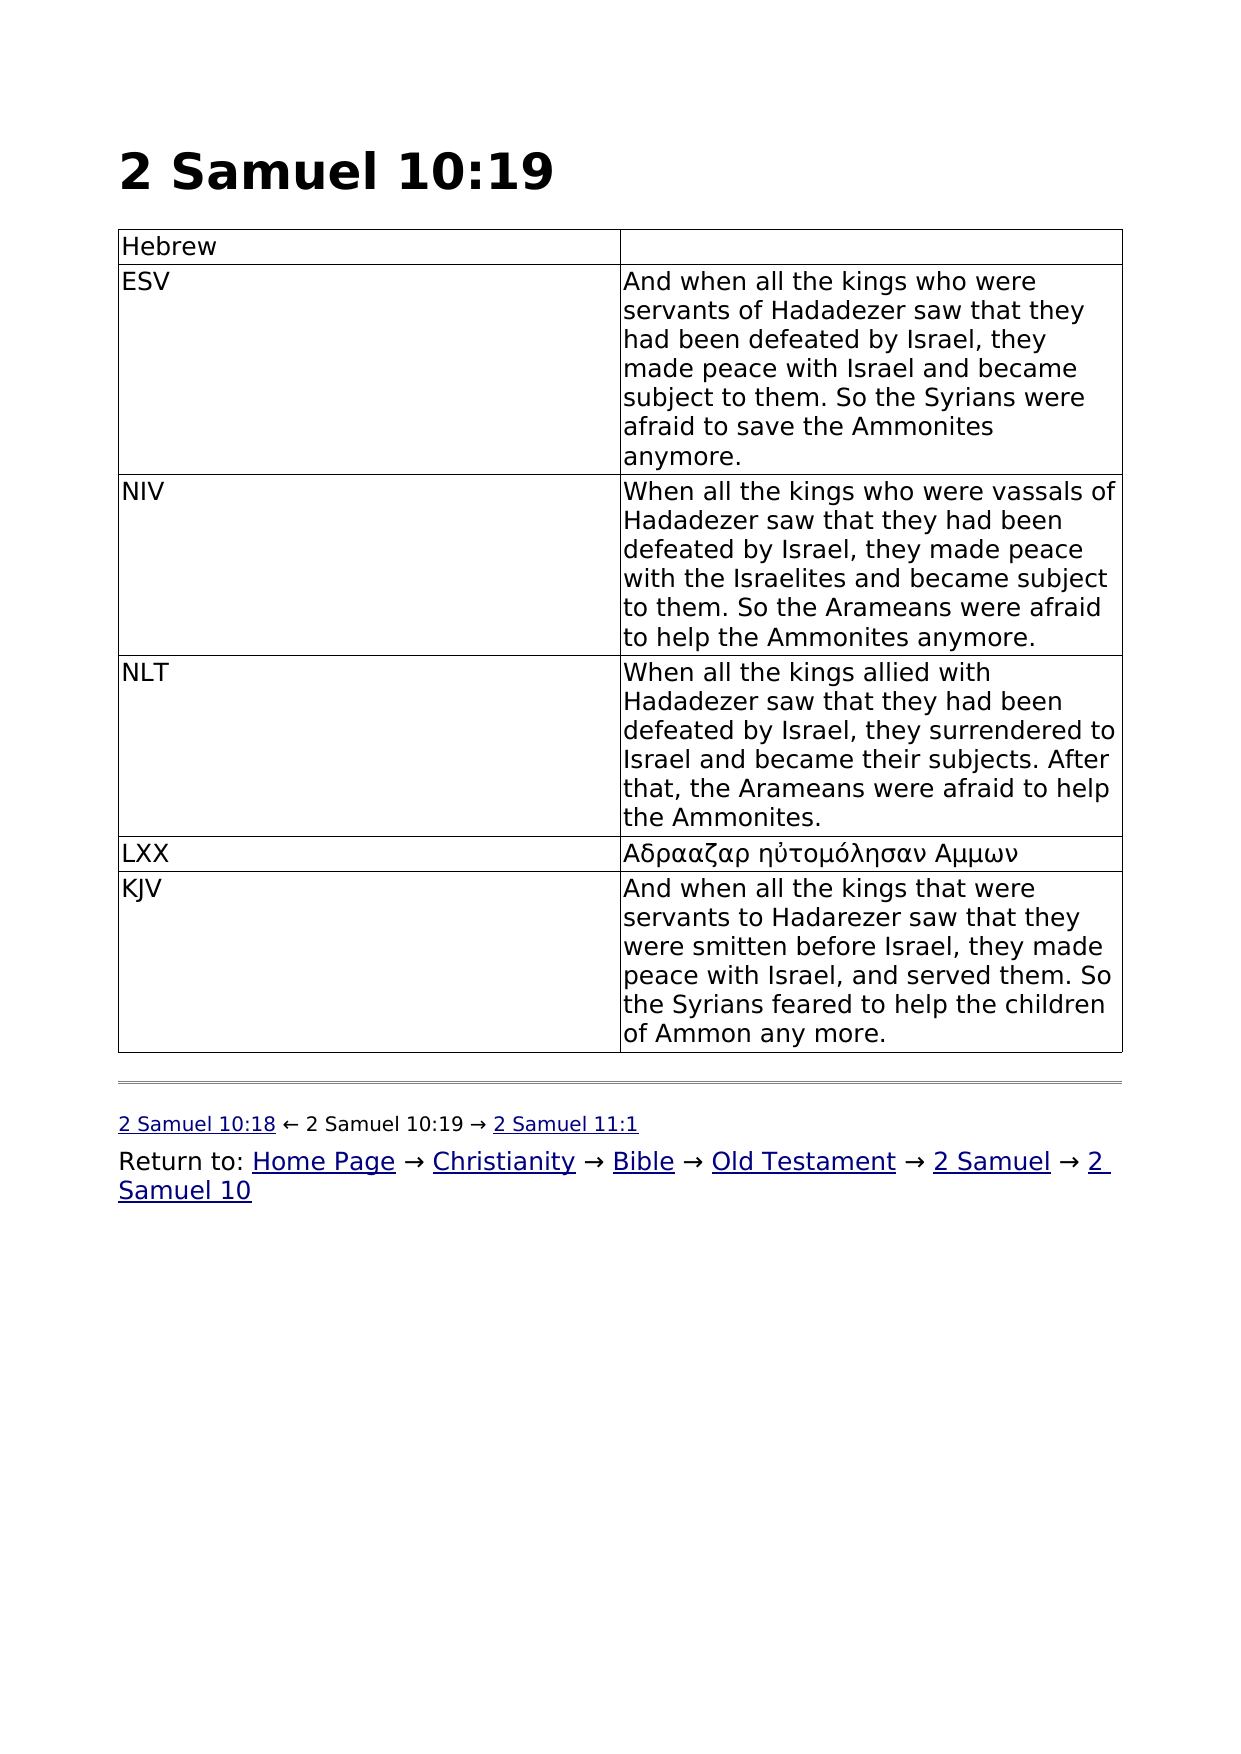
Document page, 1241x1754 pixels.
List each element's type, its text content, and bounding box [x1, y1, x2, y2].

table_cell Αδρααζαρ ηὐτομόλησαν Αμμων [621, 837, 1122, 871]
table_cell When all the kings allied with Hadadezer saw that they had been defeated by Israel, they surrendered to Israel and became their subjects. After that, the Arameans were afraid to help the Ammonites. [621, 656, 1122, 836]
text 2 Samuel 10:18 ← 2 Samuel 10:19 → 2 Samuel 11:1 [118, 1113, 1122, 1147]
text Return to: Home Page → Christianity → Bible → Old Testament → 2 Samuel → 2 Samuel 10 [118, 1147, 1122, 1205]
table_cell And when all the kings who were servants of Hadadezer saw that they had been defeated by Israel, they made peace with Israel and became subject to them. So the Syrians were afraid to save the Ammonites anymore. [621, 265, 1122, 474]
table_cell When all the kings who were vassals of Hadadezer saw that they had been defeated by Israel, they made peace with the Israelites and became subject to them. So the Arameans were afraid to help the Ammonites anymore. [621, 475, 1122, 655]
subtitle 2 Samuel 10:19 [118, 143, 1122, 201]
table_cell NIV [119, 475, 620, 655]
table_cell ESV [119, 265, 620, 474]
table_cell KJV [119, 872, 620, 1052]
table_header Hebrew [119, 230, 620, 264]
table_cell LXX [119, 837, 620, 871]
table_header [621, 230, 1122, 264]
table_cell And when all the kings that were servants to Hadarezer saw that they were smitten before Israel, they made peace with Israel, and served them. So the Syrians feared to help the children of Ammon any more. [621, 872, 1122, 1052]
table_cell NLT [119, 656, 620, 836]
